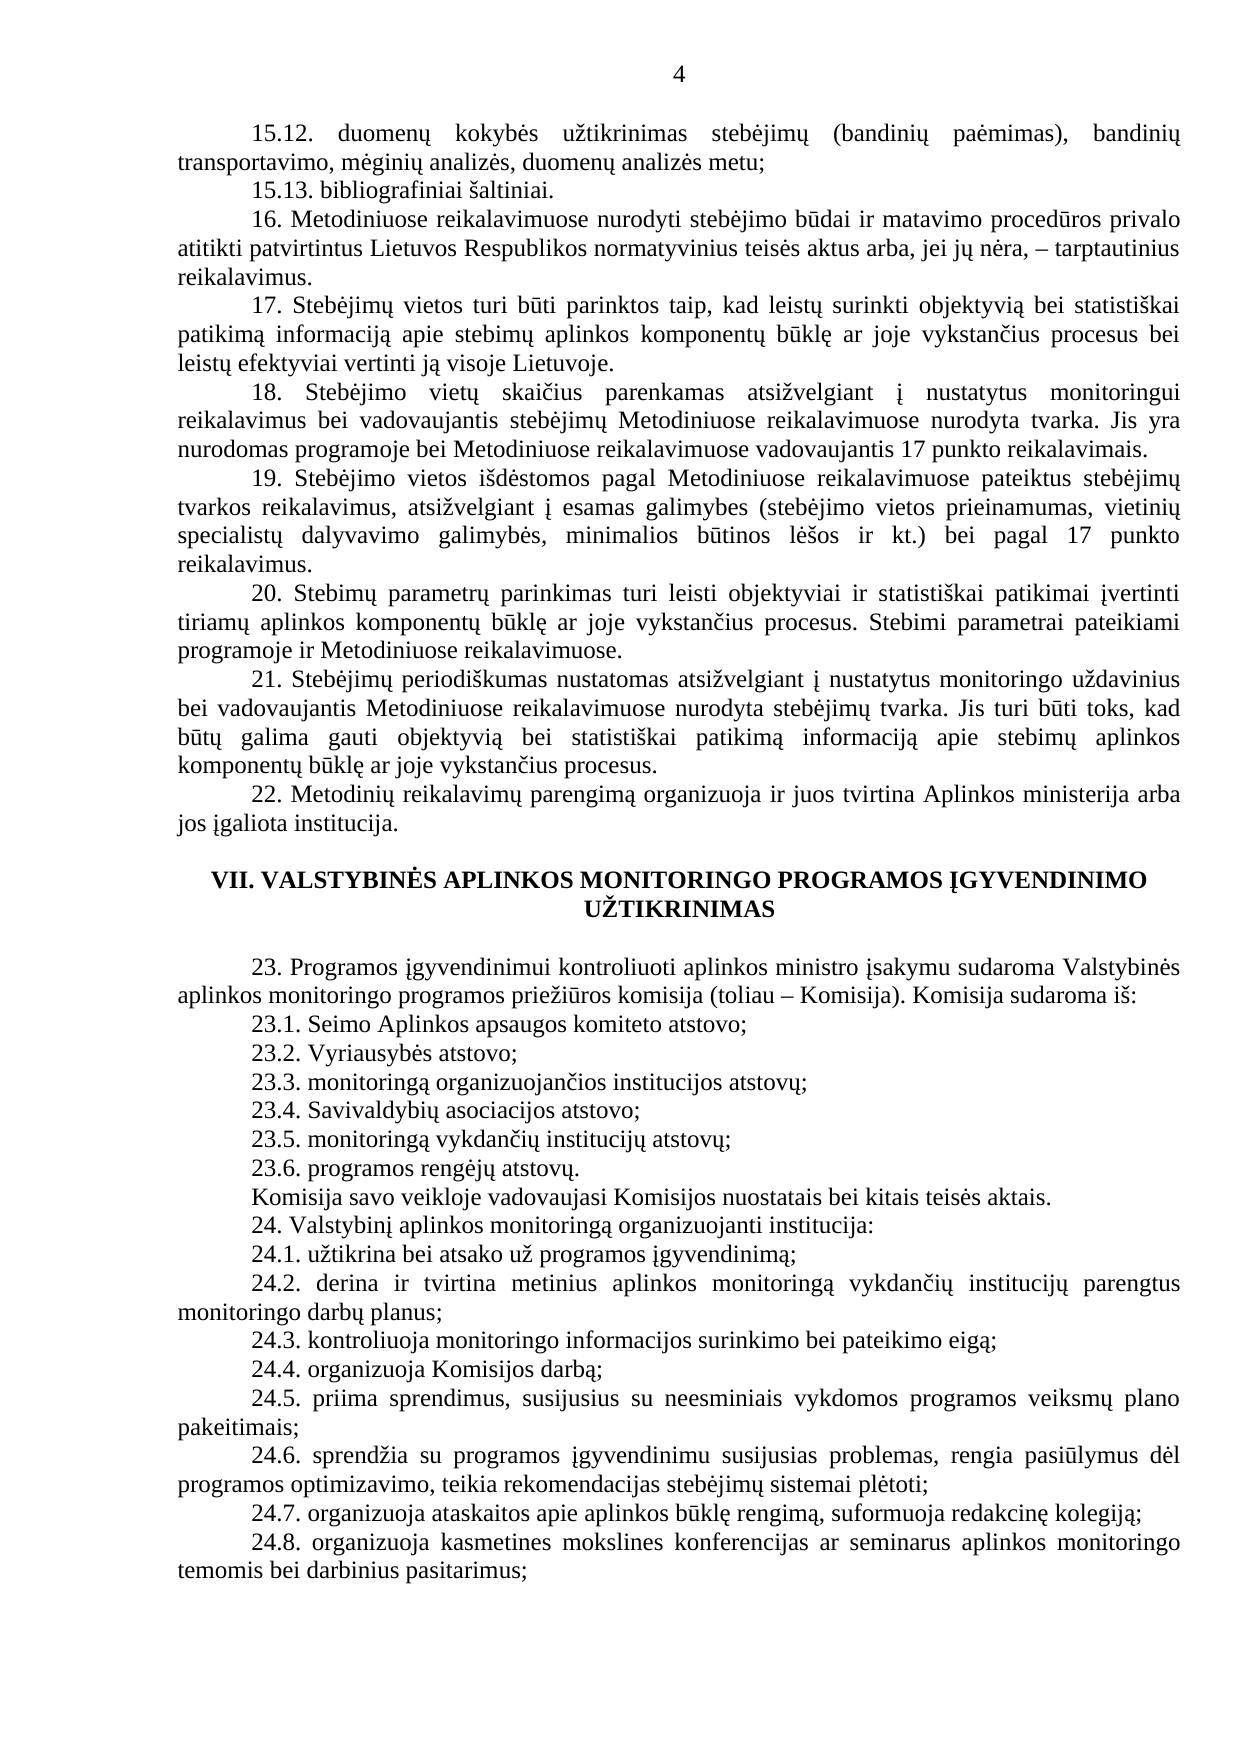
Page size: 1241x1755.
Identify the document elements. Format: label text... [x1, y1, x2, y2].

text VII. VALSTYBINĖS APLINKOS MONITORINGO PROGRAMOS ĮGYVENDINIMO UŽTIKRINIMAS [177, 866, 1181, 923]
text 20. Stebimų parametrų parinkimas turi leisti objektyviai ir statistiškai patikimai įvertinti tiriamų aplinkos komponentų būklę ar joje vykstančius procesus. Stebimi parametrai pateikiami programoje ir Metodiniuose reikalavimuose. [177, 578, 1181, 664]
text 17. Stebėjimų vietos turi būti parinktos taip, kad leistų surinkti objektyvią bei statistiškai patikimą informaciją apie stebimų aplinkos komponentų būklę ar joje vykstančius procesus bei leistų efektyviai vertinti ją visoje Lietuvoje. [177, 291, 1181, 377]
text 22. Metodinių reikalavimų parengimą organizuoja ir juos tvirtina Aplinkos ministerija arba jos įgaliota institucija. [177, 779, 1181, 837]
text 24. Valstybinį aplinkos monitoringą organizuojanti institucija: [177, 1211, 1181, 1239]
text 19. Stebėjimo vietos išdėstomos pagal Metodiniuose reikalavimuose pateiktus stebėjimų tvarkos reikalavimus, atsižvelgiant į esamas galimybes (stebėjimo vietos prieinamumas, vietinių specialistų dalyvavimo galimybės, minimalios būtinos lėšos ir kt.) bei pagal 17 punkto reikalavimus. [177, 463, 1181, 578]
text 23.2. Vyriausybės atstovo; [177, 1038, 1181, 1067]
text 23. Programos įgyvendinimui kontroliuoti aplinkos ministro įsakymu sudaroma Valstybinės aplinkos monitoringo programos priežiūros komisija (toliau – Komisija). Komisija sudaroma iš: [177, 952, 1181, 1009]
text 21. Stebėjimų periodiškumas nustatomas atsižvelgiant į nustatytus monitoringo uždavinius bei vadovaujantis Metodiniuose reikalavimuose nurodyta stebėjimų tvarka. Jis turi būti toks, kad būtų galima gauti objektyvią bei statistiškai patikimą informaciją apie stebimų aplinkos komponentų būklę ar joje vykstančius procesus. [177, 664, 1181, 779]
text 24.4. organizuoja Komisijos darbą; [177, 1354, 1181, 1383]
text 24.2. derina ir tvirtina metinius aplinkos monitoringą vykdančių institucijų parengtus monitoringo darbų planus; [177, 1268, 1181, 1326]
text 23.3. monitoringą organizuojančios institucijos atstovų; [177, 1067, 1181, 1096]
text 24.8. organizuoja kasmetines mokslines konferencijas ar seminarus aplinkos monitoringo temomis bei darbinius pasitarimus; [177, 1527, 1181, 1584]
text 24.5. priima sprendimus, susijusius su neesminiais vykdomos programos veiksmų plano pakeitimais; [177, 1383, 1181, 1441]
text 24.6. sprendžia su programos įgyvendinimu susijusias problemas, rengia pasiūlymus dėl programos optimizavimo, teikia rekomendacijas stebėjimų sistemai plėtoti; [177, 1441, 1181, 1498]
text 24.3. kontroliuoja monitoringo informacijos surinkimo bei pateikimo eigą; [177, 1326, 1181, 1354]
text 23.1. Seimo Aplinkos apsaugos komiteto atstovo; [177, 1009, 1181, 1038]
text Komisija savo veikloje vadovaujasi Komisijos nuostatais bei kitais teisės aktais. [177, 1182, 1181, 1211]
text 18. Stebėjimo vietų skaičius parenkamas atsižvelgiant į nustatytus monitoringui reikalavimus bei vadovaujantis stebėjimų Metodiniuose reikalavimuose nurodyta tvarka. Jis yra nurodomas programoje bei Metodiniuose reikalavimuose vadovaujantis 17 punkto reikalavimais. [177, 377, 1181, 463]
text 15.13. bibliografiniai šaltiniai. [177, 176, 1181, 204]
text 15.12. duomenų kokybės užtikrinimas stebėjimų (bandinių paėmimas), bandinių transportavimo, mėginių analizės, duomenų analizės metu; [177, 118, 1181, 176]
text 24.1. užtikrina bei atsako už programos įgyvendinimą; [177, 1239, 1181, 1268]
text 23.4. Savivaldybių asociacijos atstovo; [177, 1096, 1181, 1124]
text 16. Metodiniuose reikalavimuose nurodyti stebėjimo būdai ir matavimo procedūros privalo atitikti patvirtintus Lietuvos Respublikos normatyvinius teisės aktus arba, jei jų nėra, – tarptautinius reikalavimus. [177, 204, 1181, 291]
text 23.6. programos rengėjų atstovų. [177, 1153, 1181, 1182]
text 24.7. organizuoja ataskaitos apie aplinkos būklę rengimą, suformuoja redakcinę kolegiją; [177, 1498, 1181, 1527]
text 23.5. monitoringą vykdančių institucijų atstovų; [177, 1124, 1181, 1153]
